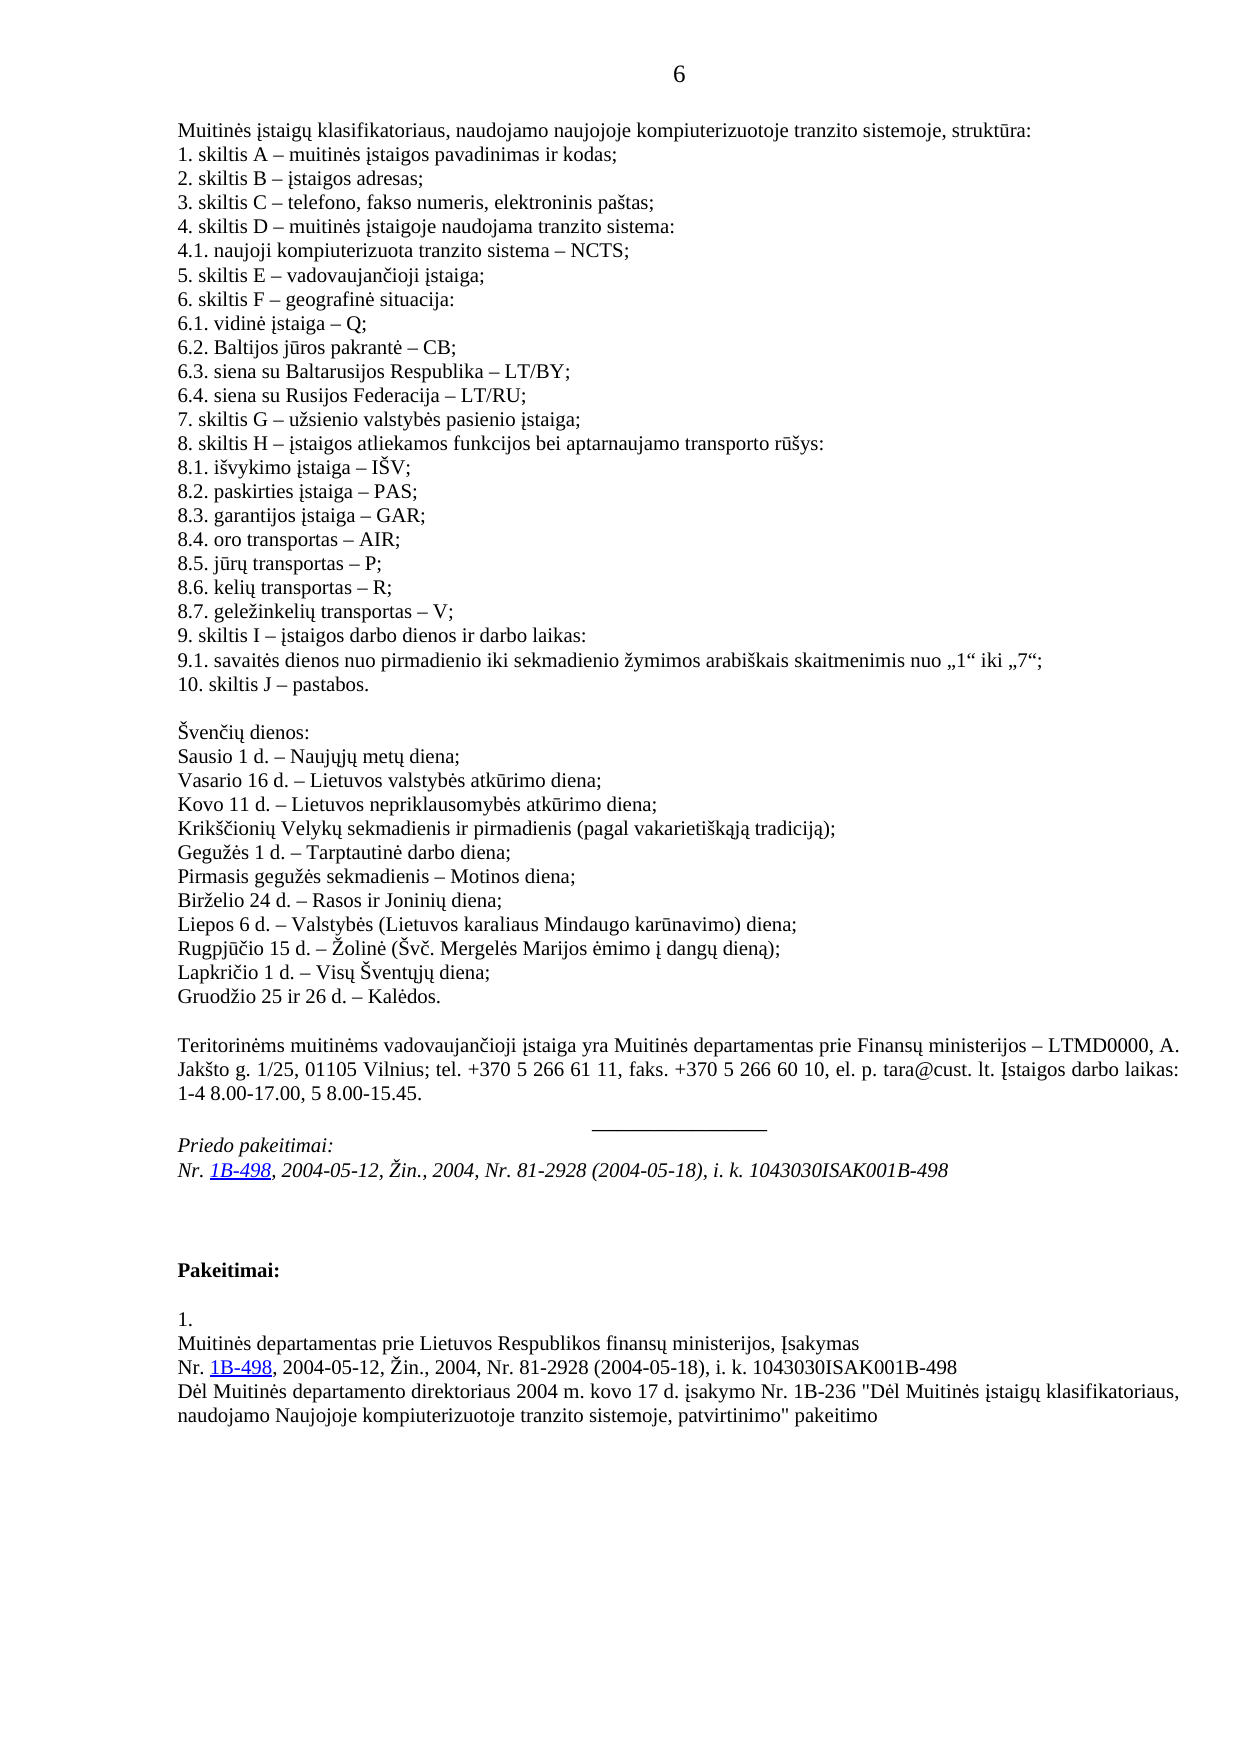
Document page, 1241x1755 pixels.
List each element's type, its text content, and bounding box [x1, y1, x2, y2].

text 8.2. paskirties įstaiga – PAS; [177, 479, 1181, 503]
text Švenčių dienos: [177, 720, 1181, 744]
text Dėl Muitinės departamento direktoriaus 2004 m. kovo 17 d. įsakymo Nr. 1B-236 "Dėl Muitinės įstaigų klasifikatoriaus, naudojamo Naujojoje kompiuterizuotoje tranzito sistemoje, patvirtinimo" pakeitimo [177, 1379, 1181, 1427]
text 8.7. geležinkelių transportas – V; [177, 599, 1181, 623]
text Muitinės įstaigų klasifikatoriaus, naudojamo naujojoje kompiuterizuotoje tranzito sistemoje, struktūra: [177, 118, 1181, 142]
text 6.3. siena su Baltarusijos Respublika – LT/BY; [177, 359, 1181, 383]
text Priedo pakeitimai: [177, 1133, 1181, 1157]
text 7. skiltis G – užsienio valstybės pasienio įstaiga; [177, 407, 1181, 431]
text 3. skiltis C – telefono, fakso numeris, elektroninis paštas; [177, 190, 1181, 214]
text 10. skiltis J – pastabos. [177, 672, 1181, 696]
text 4. skiltis D – muitinės įstaigoje naudojama tranzito sistema: [177, 214, 1181, 238]
text Sausio 1 d. – Naujųjų metų diena; [177, 744, 1181, 768]
text Nr. 1B-498, 2004-05-12, Žin., 2004, Nr. 81-2928 (2004-05-18), i. k. 1043030ISAK001B-498 [177, 1157, 1181, 1182]
text Pakeitimai: [177, 1258, 1181, 1282]
text 5. skiltis E – vadovaujančioji įstaiga; [177, 262, 1181, 287]
text 1. [177, 1307, 1181, 1331]
text 8. skiltis H – įstaigos atliekamos funkcijos bei aptarnaujamo transporto rūšys: [177, 431, 1181, 455]
text Muitinės departamentas prie Lietuvos Respublikos finansų ministerijos, Įsakymas [177, 1331, 1181, 1355]
text Pirmasis gegužės sekmadienis – Motinos diena; [177, 864, 1181, 888]
text Liepos 6 d. – Valstybės (Lietuvos karaliaus Mindaugo karūnavimo) diena; [177, 912, 1181, 936]
text 4.1. naujoji kompiuterizuota tranzito sistema – NCTS; [177, 238, 1181, 262]
text 6.2. Baltijos jūros pakrantė – CB; [177, 335, 1181, 359]
text 8.4. oro transportas – AIR; [177, 527, 1181, 551]
text ______________ [177, 1105, 1181, 1133]
text 1. skiltis A – muitinės įstaigos pavadinimas ir kodas; [177, 142, 1181, 166]
text Gruodžio 25 ir 26 d. – Kalėdos. [177, 984, 1181, 1008]
text 9.1. savaitės dienos nuo pirmadienio iki sekmadienio žymimos arabiškais skaitmenimis nuo „1“ iki „7“; [177, 647, 1181, 672]
text Vasario 16 d. – Lietuvos valstybės atkūrimo diena; [177, 768, 1181, 792]
text 8.5. jūrų transportas – P; [177, 551, 1181, 575]
text Kovo 11 d. – Lietuvos nepriklausomybės atkūrimo diena; [177, 792, 1181, 816]
text Rugpjūčio 15 d. – Žolinė (Švč. Mergelės Marijos ėmimo į dangų dieną); [177, 936, 1181, 960]
text Nr. 1B-498, 2004-05-12, Žin., 2004, Nr. 81-2928 (2004-05-18), i. k. 1043030ISAK001B-498 [177, 1355, 1181, 1379]
text Gegužės 1 d. – Tarptautinė darbo diena; [177, 840, 1181, 864]
text 8.1. išvykimo įstaiga – IŠV; [177, 455, 1181, 479]
text Lapkričio 1 d. – Visų Šventųjų diena; [177, 960, 1181, 984]
text 6.4. siena su Rusijos Federacija – LT/RU; [177, 383, 1181, 407]
text 8.3. garantijos įstaiga – GAR; [177, 503, 1181, 527]
text 8.6. kelių transportas – R; [177, 575, 1181, 599]
text 2. skiltis B – įstaigos adresas; [177, 166, 1181, 190]
text 9. skiltis I – įstaigos darbo dienos ir darbo laikas: [177, 623, 1181, 647]
text Teritorinėms muitinėms vadovaujančioji įstaiga yra Muitinės departamentas prie Finansų ministerijos – LTMD0000, A. Jakšto g. 1/25, 01105 Vilnius; tel. +370 5 266 61 11, faks. +370 5 266 60 10, el. p. tara@cust. lt. Įstaigos darbo laikas: 1-4 8.00-17.00, 5 8.00-15.45. [177, 1032, 1181, 1105]
text 6. skiltis F – geografinė situacija: [177, 287, 1181, 311]
text Birželio 24 d. – Rasos ir Joninių diena; [177, 888, 1181, 912]
text 6.1. vidinė įstaiga – Q; [177, 311, 1181, 335]
text Krikščionių Velykų sekmadienis ir pirmadienis (pagal vakarietiškąją tradiciją); [177, 816, 1181, 840]
